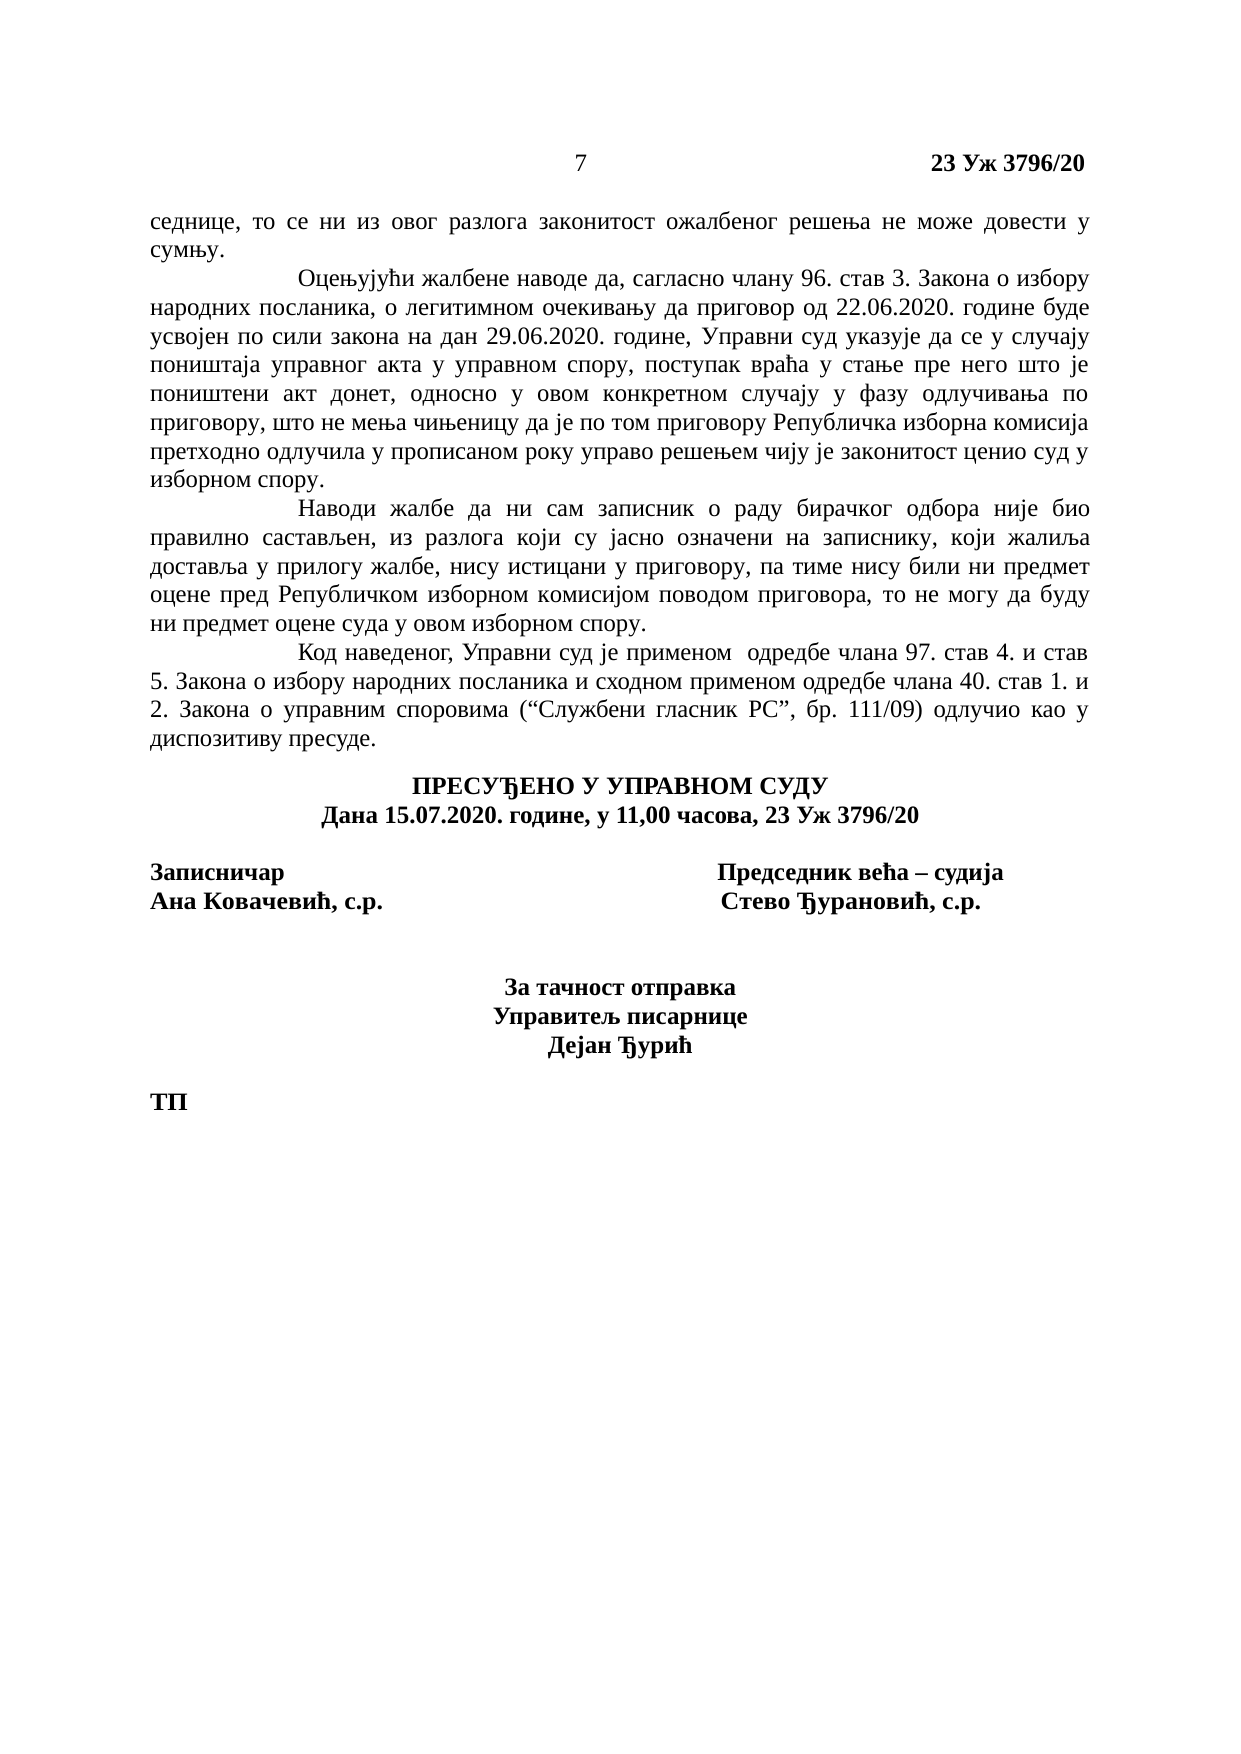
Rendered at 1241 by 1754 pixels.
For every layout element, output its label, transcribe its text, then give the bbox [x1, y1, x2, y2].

text Дана 15.07.2020. године, у 11,00 часова, 23 Уж 3796/20 [150, 800, 1090, 829]
text Записничар Председник већа – судија [150, 857, 1090, 886]
text Код наведеног, Управни суд је применом одредбе члана 97. став 4. и став 5. Закона о избору народних посланика и сходном применом одредбе члана 40. став 1. и 2. Закона о управним споровима (“Службени гласник РС”, бр. 111/09) одлучио као у диспозитиву пресуде. [150, 637, 1090, 752]
text За тачност отправка [150, 972, 1090, 1001]
text ПРЕСУЂЕНО У УПРАВНОМ СУДУ [150, 771, 1090, 800]
text ТП [150, 1087, 1090, 1116]
text Ана Ковачевић, с.р. Стево Ђурановић, с.р. [150, 886, 1090, 915]
text седнице, то се ни из овог разлога законитост ожалбеног решења не може довести у сумњу. [150, 206, 1090, 263]
text Наводи жалбе да ни сам записник о раду бирачког одбора није био правилно састављен, из разлога који су јасно означени на записнику, који жалиља доставља у прилогу жалбе, нису истицани у приговору, па тиме нису били ни предмет оцене пред Републичком изборном комисијом поводом приговора, то не могу да буду ни предмет оцене суда у овом изборном спору. [150, 493, 1090, 637]
text Оцењујући жалбене наводе да, сагласно члану 96. став 3. Закона о избору народних посланика, о легитимном очекивању да приговор од 22.06.2020. године буде усвојен по сили закона на дан 29.06.2020. године, Управни суд указује да се у случају поништаја управног акта у управном спору, поступак враћа у стање пре него што је поништени акт донет, односно у овом конкретном случају у фазу одлучивања по приговору, што не мења чињеницу да је по том приговору Републичка изборна комисија претходно одлучила у прописаном року управо решењем чију је законитост ценио суд у изборном спору. [150, 263, 1090, 493]
text Управитељ писарнице [150, 1001, 1090, 1030]
text Дејан Ђурић [150, 1030, 1090, 1059]
